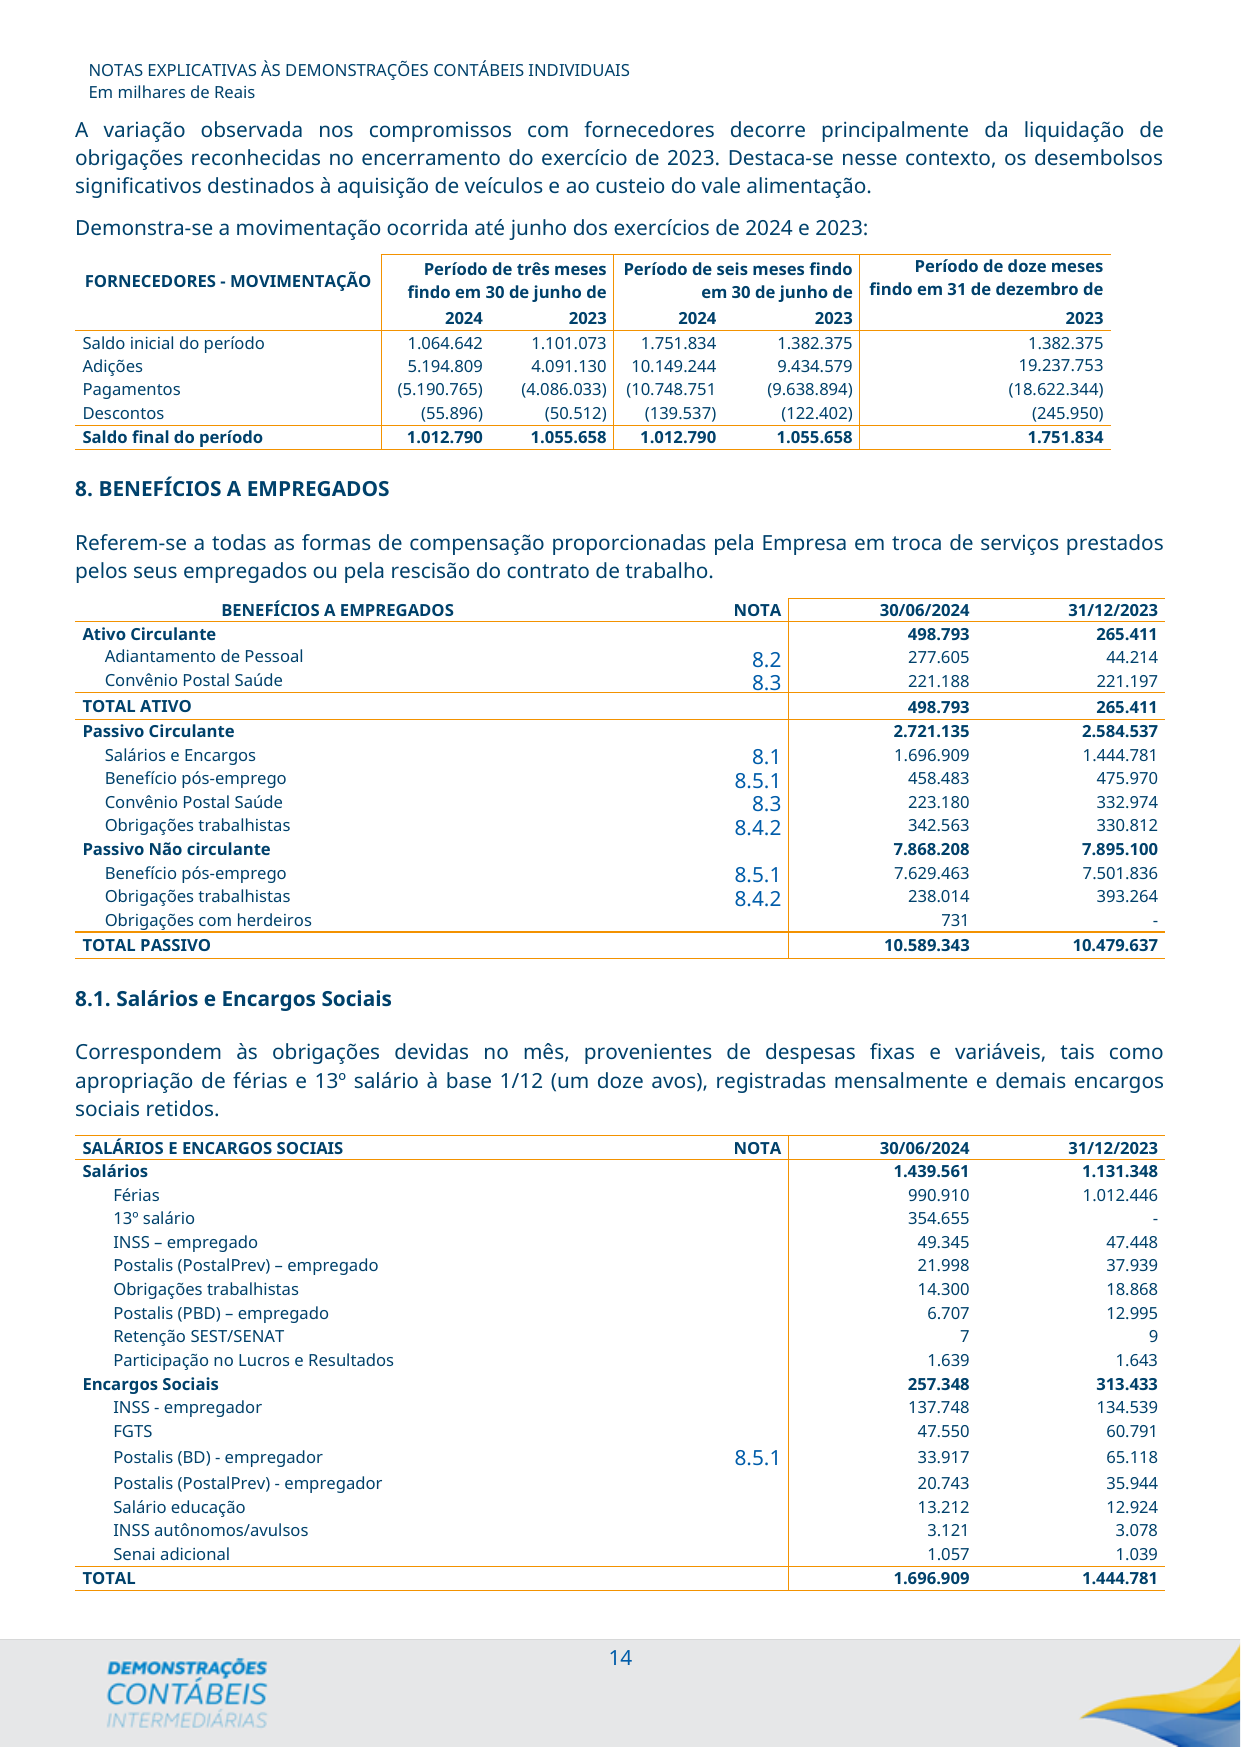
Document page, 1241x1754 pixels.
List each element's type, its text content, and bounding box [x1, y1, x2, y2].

table_cell 2.584.537 [977, 720, 1165, 742]
subtitle Salários e Encargos Sociais [75, 984, 1165, 1012]
table_cell 8.2 [600, 645, 788, 668]
table_cell 265.411 [977, 693, 1165, 718]
table_cell 2023 [490, 307, 613, 330]
table_cell Obrigações com herdeiros [75, 908, 600, 931]
table_cell (139.537) [614, 401, 723, 425]
table_cell 44.214 [977, 645, 1165, 668]
table_cell Participação no Lucros e Resultados [75, 1348, 600, 1372]
table_cell 342.563 [789, 813, 977, 837]
table_header NOTA [600, 598, 788, 621]
table_cell Passivo Não circulante [75, 837, 600, 860]
table_cell 7.868.208 [789, 837, 977, 860]
table_cell 2023 [724, 307, 859, 330]
table_cell 990.910 [789, 1183, 977, 1206]
table_cell [600, 1396, 788, 1419]
table_cell (10.748.751) [614, 378, 723, 401]
table_cell Salários [75, 1160, 600, 1183]
table_cell 1.131.348 [977, 1160, 1165, 1183]
table_header BENEFÍCIOS A EMPREGADOS [75, 598, 600, 621]
table_cell 20.743 [789, 1471, 977, 1495]
table_cell 2.721.135 [789, 720, 977, 742]
table_cell (9.638.894) [724, 378, 859, 401]
table_cell [600, 837, 788, 860]
table_cell Ativo Circulante [75, 622, 600, 645]
table_cell 393.264 [977, 884, 1165, 908]
table_cell 47.448 [977, 1230, 1165, 1254]
table_cell 7.501.836 [977, 860, 1165, 884]
table_cell FGTS [75, 1419, 600, 1443]
table_cell Postalis (PostalPrev) – empregado [75, 1254, 600, 1277]
table_cell 458.483 [789, 766, 977, 789]
table_cell 1.639 [789, 1348, 977, 1372]
table_cell [600, 1567, 788, 1589]
table_cell 8.3 [600, 668, 788, 692]
table_cell TOTAL ATIVO [75, 693, 600, 718]
table_cell Postalis (PBD) – empregado [75, 1301, 600, 1324]
table_cell 265.411 [977, 622, 1165, 645]
table_cell 134.539 [977, 1396, 1165, 1419]
table_cell 1.064.642 [382, 331, 490, 354]
table_cell [600, 720, 788, 742]
table_cell [600, 1419, 788, 1443]
table_cell (5.190.765) [382, 378, 490, 401]
table_header 30/06/2024 [789, 599, 977, 621]
table_cell 1.382.375 [860, 331, 1111, 354]
table_cell Passivo Circulante [75, 720, 600, 742]
table_cell [600, 1254, 788, 1277]
table_cell Obrigações trabalhistas [75, 1277, 600, 1301]
table_cell Encargos Sociais [75, 1372, 600, 1396]
table_cell (18.622.344) [860, 378, 1111, 401]
table_cell Obrigações trabalhistas [75, 813, 600, 837]
table_cell 1.012.446 [977, 1183, 1165, 1206]
table_cell 1.039 [977, 1542, 1165, 1566]
table_cell 1.012.790 [382, 426, 490, 448]
table_cell Descontos [75, 401, 381, 425]
table_cell [600, 1348, 788, 1372]
text Referem-se a todas as formas de compensação proporcionadas pela Empresa em troca de serviços prestados pelos seus empregados ou pela rescisão do contrato de trabalho. [75, 528, 1165, 585]
table_cell [600, 693, 788, 718]
table_cell 13.212 [789, 1495, 977, 1518]
table_cell 8.1 [600, 742, 788, 766]
table_cell 8.5.1 [600, 860, 788, 884]
table_cell 221.188 [789, 668, 977, 692]
table_cell 21.998 [789, 1254, 977, 1277]
table_header Período de seis meses findo em 30 de junho de [614, 255, 859, 307]
table_cell Obrigações trabalhistas [75, 884, 600, 908]
table_cell 1.382.375 [724, 331, 859, 354]
table_cell Benefício pós-emprego [75, 860, 600, 884]
table_cell [600, 1495, 788, 1518]
table_cell 1.439.561 [789, 1160, 977, 1183]
table_cell 223.180 [789, 790, 977, 813]
table_cell (122.402) [724, 401, 859, 425]
table_cell [600, 1325, 788, 1348]
table_cell Postalis (PostalPrev) - empregador [75, 1471, 600, 1495]
table_cell (245.950) [860, 401, 1111, 425]
table_cell [600, 1519, 788, 1542]
table_cell 2024 [382, 307, 490, 330]
table_cell 6.707 [789, 1301, 977, 1324]
table_cell Férias [75, 1183, 600, 1206]
table_cell 1.643 [977, 1348, 1165, 1372]
table_cell [600, 1372, 788, 1396]
table_cell 475.970 [977, 766, 1165, 789]
table_cell 257.348 [789, 1372, 977, 1396]
table_header 31/12/2023 [977, 1136, 1165, 1159]
table_header SALÁRIOS E ENCARGOS SOCIAIS [75, 1136, 600, 1159]
table_cell 19.237.753 [860, 354, 1111, 378]
table_header NOTA [600, 1136, 788, 1159]
table_cell 1.057 [789, 1542, 977, 1566]
table_cell [75, 307, 381, 330]
text A variação observada nos compromissos com fornecedores decorre principalmente da liquidação de obrigações reconhecidas no encerramento do exercício de 2023. Destaca-se nesse contexto, os desembolsos significativos destinados à aquisição de veículos e ao custeio do vale alimentação. [75, 115, 1165, 200]
table_cell TOTAL PASSIVO [75, 933, 600, 958]
table_cell 33.917 [789, 1443, 977, 1471]
table_cell 37.939 [977, 1254, 1165, 1277]
table_cell [600, 1206, 788, 1230]
table_cell 60.791 [977, 1419, 1165, 1443]
table_cell Saldo final do período [75, 426, 381, 448]
table_cell INSS – empregado [75, 1230, 600, 1254]
table_header 30/06/2024 [789, 1136, 977, 1159]
table_cell 1.696.909 [789, 1567, 977, 1589]
table_cell - [977, 908, 1165, 931]
table_cell 7.895.100 [977, 837, 1165, 860]
table_cell 12.995 [977, 1301, 1165, 1324]
table_cell - [977, 1206, 1165, 1230]
table_cell [600, 1230, 788, 1254]
table_header FORNECEDORES - MOVIMENTAÇÃO [75, 254, 381, 307]
table_cell 1.444.781 [977, 1567, 1165, 1589]
text Correspondem às obrigações devidas no mês, provenientes de despesas fixas e variáveis, tais como apropriação de férias e 13º salário à base 1/12 (um doze avos), registradas mensalmente e demais encargos sociais retidos. [75, 1037, 1165, 1123]
picture [0, 1638, 1241, 1747]
table_cell 8.3 [600, 790, 788, 813]
table_cell 221.197 [977, 668, 1165, 692]
table_cell 10.479.637 [977, 933, 1165, 958]
table_cell Adiantamento de Pessoal [75, 645, 600, 668]
table_cell 354.655 [789, 1206, 977, 1230]
text Demonstra-se a movimentação ocorrida até junho dos exercícios de 2024 e 2023: [75, 213, 1165, 241]
subtitle BENEFÍCIOS A EMPREGADOS [75, 474, 1165, 503]
table_cell 49.345 [789, 1230, 977, 1254]
table_cell 9 [977, 1325, 1165, 1348]
table_cell 7.629.463 [789, 860, 977, 884]
table_header Período de doze meses findo em 31 de dezembro de [860, 255, 1111, 307]
table_cell 13º salário [75, 1206, 600, 1230]
table_cell Retenção SEST/SENAT [75, 1325, 600, 1348]
table_cell INSS - empregador [75, 1396, 600, 1419]
table_cell [600, 1542, 788, 1566]
table_cell Salário educação [75, 1495, 600, 1518]
table_cell [600, 1277, 788, 1301]
table_cell Adições [75, 354, 381, 378]
table_cell 332.974 [977, 790, 1165, 813]
table_cell 731 [789, 908, 977, 931]
table_cell (50.512) [490, 401, 613, 425]
table_cell 498.793 [789, 693, 977, 718]
table_cell 1.012.790 [614, 426, 723, 448]
table_cell 5.194.809 [382, 354, 490, 378]
table_cell 8.5.1 [600, 1443, 788, 1471]
table_cell 12.924 [977, 1495, 1165, 1518]
table_cell 137.748 [789, 1396, 977, 1419]
table_cell Senai adicional [75, 1542, 600, 1566]
table_cell 1.055.658 [724, 426, 859, 448]
table_cell [600, 622, 788, 645]
table_cell 3.078 [977, 1519, 1165, 1542]
table_cell 9.434.579 [724, 354, 859, 378]
table_cell 18.868 [977, 1277, 1165, 1301]
table_cell 1.751.834 [860, 426, 1111, 448]
table_cell 1.751.834 [614, 331, 723, 354]
table_cell [600, 1301, 788, 1324]
table_cell 498.793 [789, 622, 977, 645]
table_cell 277.605 [789, 645, 977, 668]
table_cell 65.118 [977, 1443, 1165, 1471]
table_cell TOTAL [75, 1567, 600, 1589]
table_cell [600, 1471, 788, 1495]
table_cell 2024 [614, 307, 723, 330]
table_cell 4.091.130 [490, 354, 613, 378]
table_cell 7 [789, 1325, 977, 1348]
table_cell 8.4.2 [600, 813, 788, 837]
table_cell 1.696.909 [789, 742, 977, 766]
table_cell 8.5.1 [600, 766, 788, 789]
table_cell 10.589.343 [789, 933, 977, 958]
table_cell 313.433 [977, 1372, 1165, 1396]
table_cell 330.812 [977, 813, 1165, 837]
table_cell [600, 1183, 788, 1206]
table_cell 238.014 [789, 884, 977, 908]
table_cell 14.300 [789, 1277, 977, 1301]
table_header Período de três meses findo em 30 de junho de [382, 255, 613, 307]
table_cell 1.055.658 [490, 426, 613, 448]
table_cell INSS autônomos/avulsos [75, 1519, 600, 1542]
table_cell 8.4.2 [600, 884, 788, 908]
table_cell 3.121 [789, 1519, 977, 1542]
table_cell 35.944 [977, 1471, 1165, 1495]
table_cell Convênio Postal Saúde [75, 790, 600, 813]
table_cell 1.444.781 [977, 742, 1165, 766]
table_cell 1.101.073 [490, 331, 613, 354]
table_header 31/12/2023 [977, 599, 1165, 621]
table_cell Convênio Postal Saúde [75, 668, 600, 692]
table_cell Saldo inicial do período [75, 331, 381, 354]
table_cell Salários e Encargos [75, 742, 600, 766]
table_cell Pagamentos [75, 378, 381, 401]
table_cell [600, 908, 788, 931]
table_cell [600, 1160, 788, 1183]
table_cell (55.896) [382, 401, 490, 425]
table_cell 10.149.244 [614, 354, 723, 378]
table_cell Benefício pós-emprego [75, 766, 600, 789]
table_cell Postalis (BD) - empregador [75, 1443, 600, 1471]
table_cell 2023 [860, 307, 1111, 330]
table_cell [600, 933, 788, 958]
table_cell 47.550 [789, 1419, 977, 1443]
table_cell (4.086.033) [490, 378, 613, 401]
